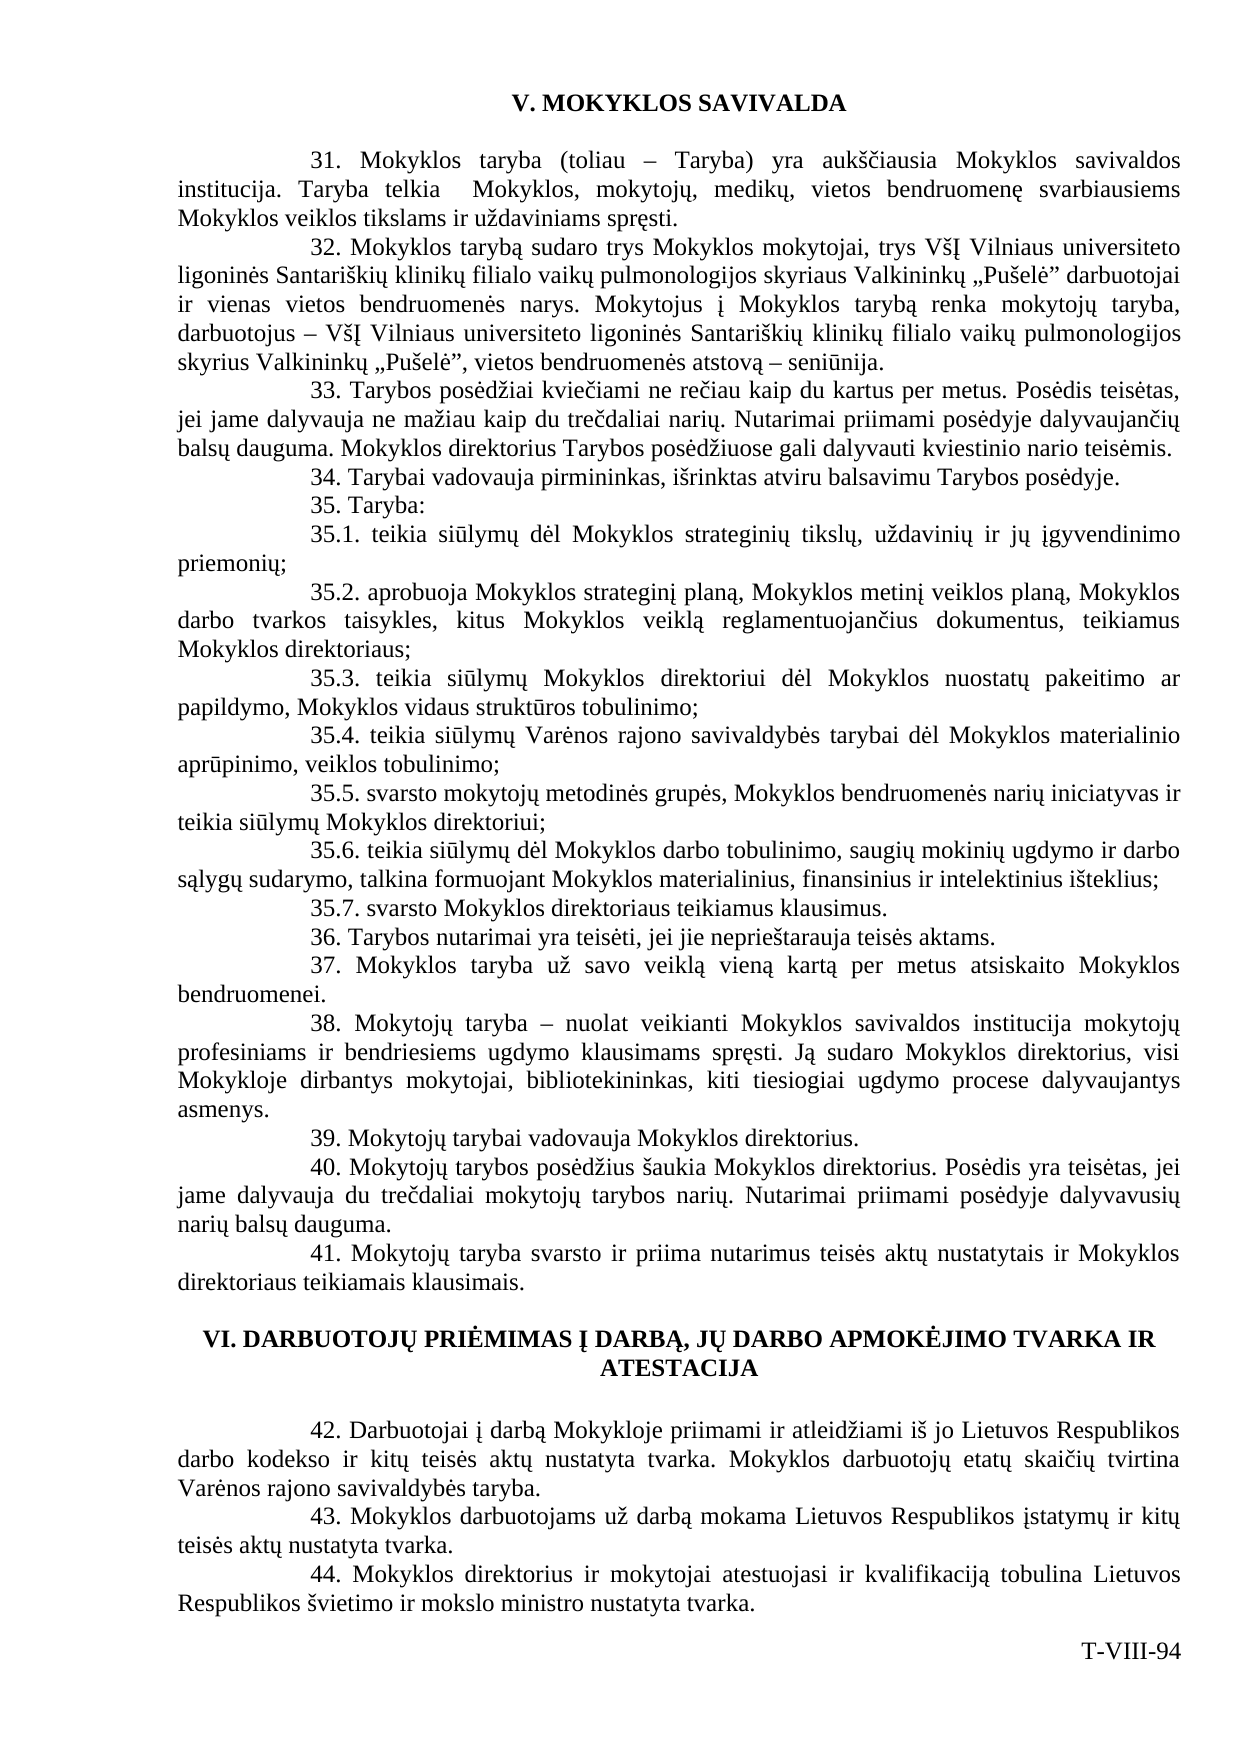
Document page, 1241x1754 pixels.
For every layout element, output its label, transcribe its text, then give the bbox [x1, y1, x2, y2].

text V. MOKYKLOS SAVIVALDA [177, 88, 1181, 117]
text 35.4. teikia siūlymų Varėnos rajono savivaldybės tarybai dėl Mokyklos materialinio aprūpinimo, veiklos tobulinimo; [177, 720, 1181, 778]
text 40. Mokytojų tarybos posėdžius šaukia Mokyklos direktorius. Posėdis yra teisėtas, jei jame dalyvauja du trečdaliai mokytojų tarybos narių. Nutarimai priimami posėdyje dalyvavusių narių balsų dauguma. [177, 1152, 1181, 1238]
text 31. Mokyklos taryba (toliau – Taryba) yra aukščiausia Mokyklos savivaldos institucija. Taryba telkia Mokyklos, mokytojų, medikų, vietos bendruomenę svarbiausiems Mokyklos veiklos tikslams ir uždaviniams spręsti. [177, 145, 1181, 232]
text 35.1. teikia siūlymų dėl Mokyklos strateginių tikslų, uždavinių ir jų įgyvendinimo priemonių; [177, 519, 1181, 577]
text 35.6. teikia siūlymų dėl Mokyklos darbo tobulinimo, saugių mokinių ugdymo ir darbo sąlygų sudarymo, talkina formuojant Mokyklos materialinius, finansinius ir intelektinius išteklius; [177, 835, 1181, 893]
text 35.7. svarsto Mokyklos direktoriaus teikiamus klausimus. [177, 893, 1181, 922]
text 36. Tarybos nutarimai yra teisėti, jei jie neprieštarauja teisės aktams. [177, 922, 1181, 950]
text 39. Mokytojų tarybai vadovauja Mokyklos direktorius. [177, 1123, 1181, 1152]
text 37. Mokyklos taryba už savo veiklą vieną kartą per metus atsiskaito Mokyklos bendruomenei. [177, 950, 1181, 1008]
text 33. Tarybos posėdžiai kviečiami ne rečiau kaip du kartus per metus. Posėdis teisėtas, jei jame dalyvauja ne mažiau kaip du trečdaliai narių. Nutarimai priimami posėdyje dalyvaujančių balsų dauguma. Mokyklos direktorius Tarybos posėdžiuose gali dalyvauti kviestinio nario teisėmis. [177, 375, 1181, 462]
text 35. Taryba: [177, 490, 1181, 519]
text 35.3. teikia siūlymų Mokyklos direktoriui dėl Mokyklos nuostatų pakeitimo ar papildymo, Mokyklos vidaus struktūros tobulinimo; [177, 663, 1181, 720]
text 32. Mokyklos tarybą sudaro trys Mokyklos mokytojai, trys VšĮ Vilniaus universiteto ligoninės Santariškių klinikų filialo vaikų pulmonologijos skyriaus Valkininkų „Pušelė” darbuotojai ir vienas vietos bendruomenės narys. Mokytojus į Mokyklos tarybą renka mokytojų taryba, darbuotojus – VšĮ Vilniaus universiteto ligoninės Santariškių klinikų filialo vaikų pulmonologijos skyrius Valkininkų „Pušelė”, vietos bendruomenės atstovą – seniūnija. [177, 232, 1181, 375]
text 34. Tarybai vadovauja pirmininkas, išrinktas atviru balsavimu Tarybos posėdyje. [177, 462, 1181, 490]
text 35.2. aprobuoja Mokyklos strateginį planą, Mokyklos metinį veiklos planą, Mokyklos darbo tvarkos taisykles, kitus Mokyklos veiklą reglamentuojančius dokumentus, teikiamus Mokyklos direktoriaus; [177, 577, 1181, 663]
text 38. Mokytojų taryba – nuolat veikianti Mokyklos savivaldos institucija mokytojų profesiniams ir bendriesiems ugdymo klausimams spręsti. Ją sudaro Mokyklos direktorius, visi Mokykloje dirbantys mokytojai, bibliotekininkas, kiti tiesiogiai ugdymo procese dalyvaujantys asmenys. [177, 1008, 1181, 1123]
text 42. Darbuotojai į darbą Mokykloje priimami ir atleidžiami iš jo Lietuvos Respublikos darbo kodekso ir kitų teisės aktų nustatyta tvarka. Mokyklos darbuotojų etatų skaičių tvirtina Varėnos rajono savivaldybės taryba. [177, 1415, 1181, 1501]
text 43. Mokyklos darbuotojams už darbą mokama Lietuvos Respublikos įstatymų ir kitų teisės aktų nustatyta tvarka. [177, 1501, 1181, 1559]
text 44. Mokyklos direktorius ir mokytojai atestuojasi ir kvalifikaciją tobulina Lietuvos Respublikos švietimo ir mokslo ministro nustatyta tvarka. [177, 1559, 1181, 1616]
text VI. DARBUOTOJŲ PRIĖMIMAS Į DARBĄ, JŲ DARBO APMOKĖJIMO TVARKA IR ATESTACIJA [177, 1324, 1181, 1382]
text 41. Mokytojų taryba svarsto ir priima nutarimus teisės aktų nustatytais ir Mokyklos direktoriaus teikiamais klausimais. [177, 1238, 1181, 1295]
text 35.5. svarsto mokytojų metodinės grupės, Mokyklos bendruomenės narių iniciatyvas ir teikia siūlymų Mokyklos direktoriui; [177, 778, 1181, 835]
